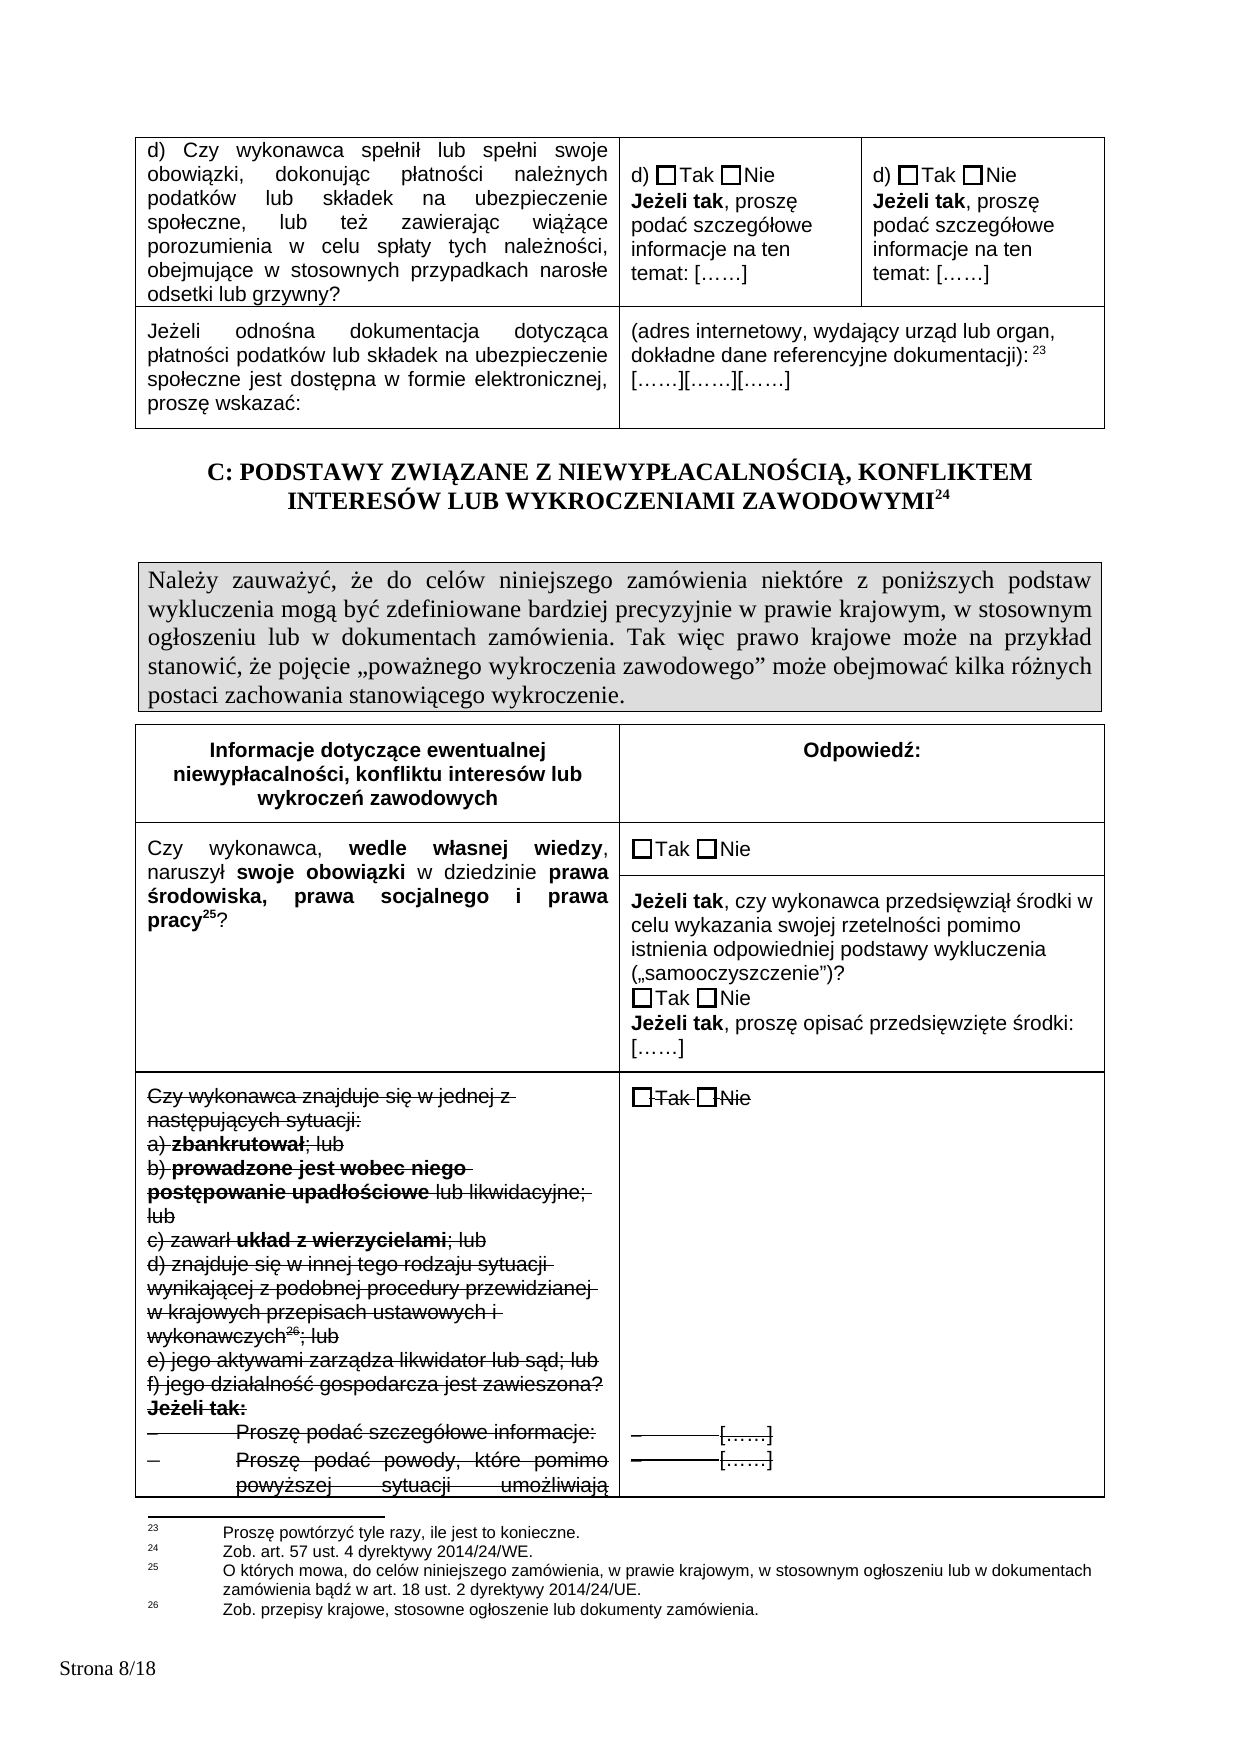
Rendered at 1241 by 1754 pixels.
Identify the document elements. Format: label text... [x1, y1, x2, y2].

table_cell d) Tak Nie Jeżeli tak, proszę podać szczegółowe informacje na ten temat: [……] [862, 138, 1104, 306]
table_cell d) Czy wykonawca spełnił lub spełni swoje obowiązki, dokonując płatności należnych podatków lub składek na ubezpieczenie społeczne, lub też zawierając wiążące porozumienia w celu spłaty tych należności, obejmujące w stosownych przypadkach narosłe odsetki lub grzywny? [136, 138, 619, 306]
table_cell Czy wykonawca, wedle własnej wiedzy, naruszył swoje obowiązki w dziedzinie prawa środowiska, prawa socjalnego i prawa pracy? [136, 823, 619, 1071]
table_header Odpowiedź: [620, 725, 1104, 822]
table_cell d) Tak Nie Jeżeli tak, proszę podać szczegółowe informacje na ten temat: [……] [620, 138, 861, 306]
table_cell Jeżeli odnośna dokumentacja dotycząca płatności podatków lub składek na ubezpieczenie społeczne jest dostępna w formie elektronicznej, proszę wskazać: [136, 307, 619, 427]
table_header Informacje dotyczące ewentualnej niewypłacalności, konfliktu interesów lub wykroczeń zawodowych [136, 725, 619, 822]
text Należy zauważyć, że do celów niniejszego zamówienia niektóre z poniższych podstaw wykluczenia mogą być zdefiniowane bardziej precyzyjnie w prawie krajowym, w stosownym ogłoszeniu lub w dokumentach zamówienia. Tak więc prawo krajowe może na przykład stanowić, że pojęcie „poważnego wykroczenia zawodowego” może obejmować kilka różnych postaci zachowania stanowiącego wykroczenie. [139, 563, 1101, 711]
title C: PODSTAWY ZWIĄZANE Z NIEWYPŁACALNOŚCIĄ, KONFLIKTEM INTERESÓW LUB WYKROCZENIAMI ZAWODOWYMI [148, 457, 1093, 515]
table_cell Tak Nie [……] [……] (adres internetowy, wydający urząd lub organ, dokładne dane referencyjne dokumentacji): [……][……][……] [620, 1073, 1104, 1496]
table_cell Jeżeli tak, czy wykonawca przedsięwziął środki w celu wykazania swojej rzetelności pomimo istnienia odpowiedniej podstawy wykluczenia („samooczyszczenie”)? Tak Nie Jeżeli tak, proszę opisać przedsięwzięte środki: [……] [620, 876, 1104, 1071]
text Zob. art. 57 ust. 4 dyrektywy 2014/24/WE. [148, 1542, 1093, 1561]
table_cell Czy wykonawca znajduje się w jednej z następujących sytuacji: a) zbankrutował; lub b) prowadzone jest wobec niego postępowanie upadłościowe lub likwidacyjne; lub c) zawarł układ z wierzycielami; lub d) znajduje się w innej tego rodzaju sytuacji wynikającej z podobnej procedury przewidzianej w krajowych przepisach ustawowych i wykonawczych; lub e) jego aktywami zarządza likwidator lub sąd; lub f) jego działalność gospodarcza jest zawieszona? Jeżeli tak: Proszę podać szczegółowe informacje: Proszę podać powody, które pomimo powyższej sytuacji umożliwiają [136, 1073, 619, 1496]
table_cell (adres internetowy, wydający urząd lub organ, dokładne dane referencyjne dokumentacji): [……][……][……] [620, 307, 1104, 427]
table_cell Tak Nie [620, 823, 1104, 875]
